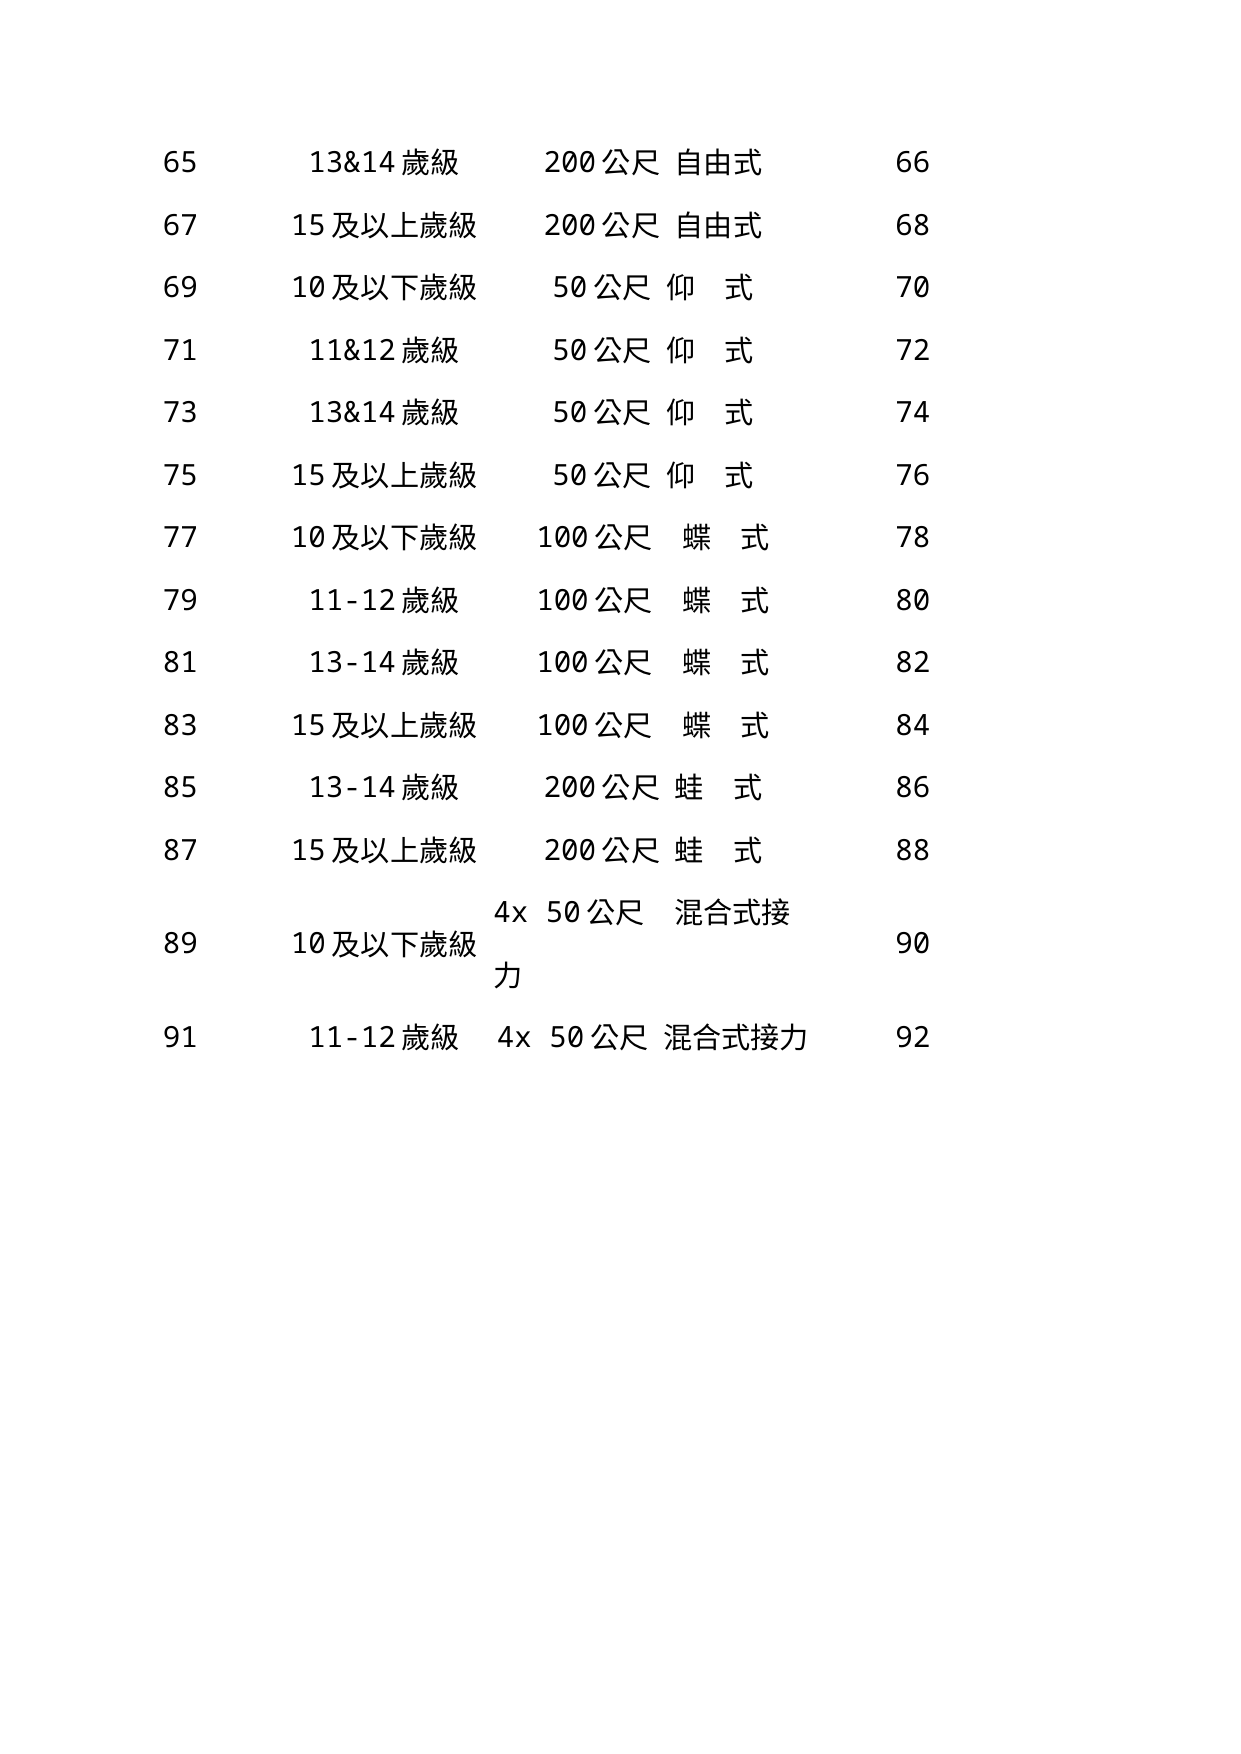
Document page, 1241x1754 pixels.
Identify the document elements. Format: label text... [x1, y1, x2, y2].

table_cell 100公尺 蝶 式 [490, 495, 815, 557]
table_cell 71 [148, 307, 213, 369]
table_cell [213, 245, 278, 307]
table_cell 70 [880, 245, 945, 307]
table_cell [815, 995, 880, 1057]
table_cell 76 [880, 432, 945, 494]
table_cell 67 [148, 182, 213, 244]
table_cell 90 [880, 870, 945, 994]
table_cell 4x 50公尺 混合式接力 [490, 995, 815, 1057]
table_cell 88 [880, 807, 945, 869]
table_cell 72 [880, 307, 945, 369]
table_cell [213, 432, 278, 494]
table_cell 50公尺 仰 式 [490, 370, 815, 432]
table_cell 11&12歲級 [278, 307, 490, 369]
table_cell 11-12歲級 [278, 557, 490, 619]
table_cell 92 [880, 995, 945, 1057]
table_cell 80 [880, 557, 945, 619]
table_cell 13-14歲級 [278, 745, 490, 807]
table_cell 100公尺 蝶 式 [490, 557, 815, 619]
table_cell 15及以上歲級 [278, 182, 490, 244]
table_cell 78 [880, 495, 945, 557]
table_cell [815, 620, 880, 682]
table_cell 100公尺 蝶 式 [490, 682, 815, 744]
table_cell [815, 120, 880, 182]
table_cell 84 [880, 682, 945, 744]
table_cell 200公尺 自由式 [490, 120, 815, 182]
table_cell 200公尺 蛙 式 [490, 745, 815, 807]
table_cell [815, 557, 880, 619]
table_cell [815, 495, 880, 557]
table_cell [815, 745, 880, 807]
table_cell [213, 370, 278, 432]
table_cell [815, 682, 880, 744]
table_cell 86 [880, 745, 945, 807]
table_cell 89 [148, 870, 213, 994]
table_cell 15及以上歲級 [278, 682, 490, 744]
table_cell 91 [148, 995, 213, 1057]
table_cell [815, 370, 880, 432]
table_cell 79 [148, 557, 213, 619]
table_cell 73 [148, 370, 213, 432]
table_cell [213, 682, 278, 744]
table_cell [213, 495, 278, 557]
table_cell 69 [148, 245, 213, 307]
table_cell 200公尺 自由式 [490, 182, 815, 244]
table_cell [815, 245, 880, 307]
table_cell 66 [880, 120, 945, 182]
table_cell 87 [148, 807, 213, 869]
table_cell 13-14歲級 [278, 620, 490, 682]
table_cell [815, 870, 880, 994]
table_cell 13&14歲級 [278, 120, 490, 182]
table_cell [213, 807, 278, 869]
table_cell [213, 307, 278, 369]
table_cell [815, 807, 880, 869]
table_cell 200公尺 蛙 式 [490, 807, 815, 869]
table_cell 65 [148, 120, 213, 182]
table_cell 13&14歲級 [278, 370, 490, 432]
table_cell 4x 50公尺 混合式接力 [490, 870, 815, 994]
table_cell [213, 745, 278, 807]
table_cell 15及以上歲級 [278, 807, 490, 869]
table_cell [213, 995, 278, 1057]
table_cell 10及以下歲級 [278, 495, 490, 557]
table_cell 68 [880, 182, 945, 244]
table_cell 11-12歲級 [278, 995, 490, 1057]
table_cell 10及以下歲級 [278, 245, 490, 307]
table_cell [815, 307, 880, 369]
table_cell 50公尺 仰 式 [490, 307, 815, 369]
table_cell 10及以下歲級 [278, 870, 490, 994]
table_cell [213, 620, 278, 682]
table_cell 15及以上歲級 [278, 432, 490, 494]
table_cell [815, 182, 880, 244]
table_cell [213, 557, 278, 619]
table_cell 81 [148, 620, 213, 682]
table_cell 50公尺 仰 式 [490, 432, 815, 494]
table_cell 82 [880, 620, 945, 682]
table_cell 74 [880, 370, 945, 432]
table_cell [815, 432, 880, 494]
table_cell [213, 182, 278, 244]
table_cell 75 [148, 432, 213, 494]
table_cell 100公尺 蝶 式 [490, 620, 815, 682]
table_cell 85 [148, 745, 213, 807]
table_cell [213, 120, 278, 182]
table_cell 50公尺 仰 式 [490, 245, 815, 307]
table_cell [213, 870, 278, 994]
table_cell 77 [148, 495, 213, 557]
table_cell 83 [148, 682, 213, 744]
